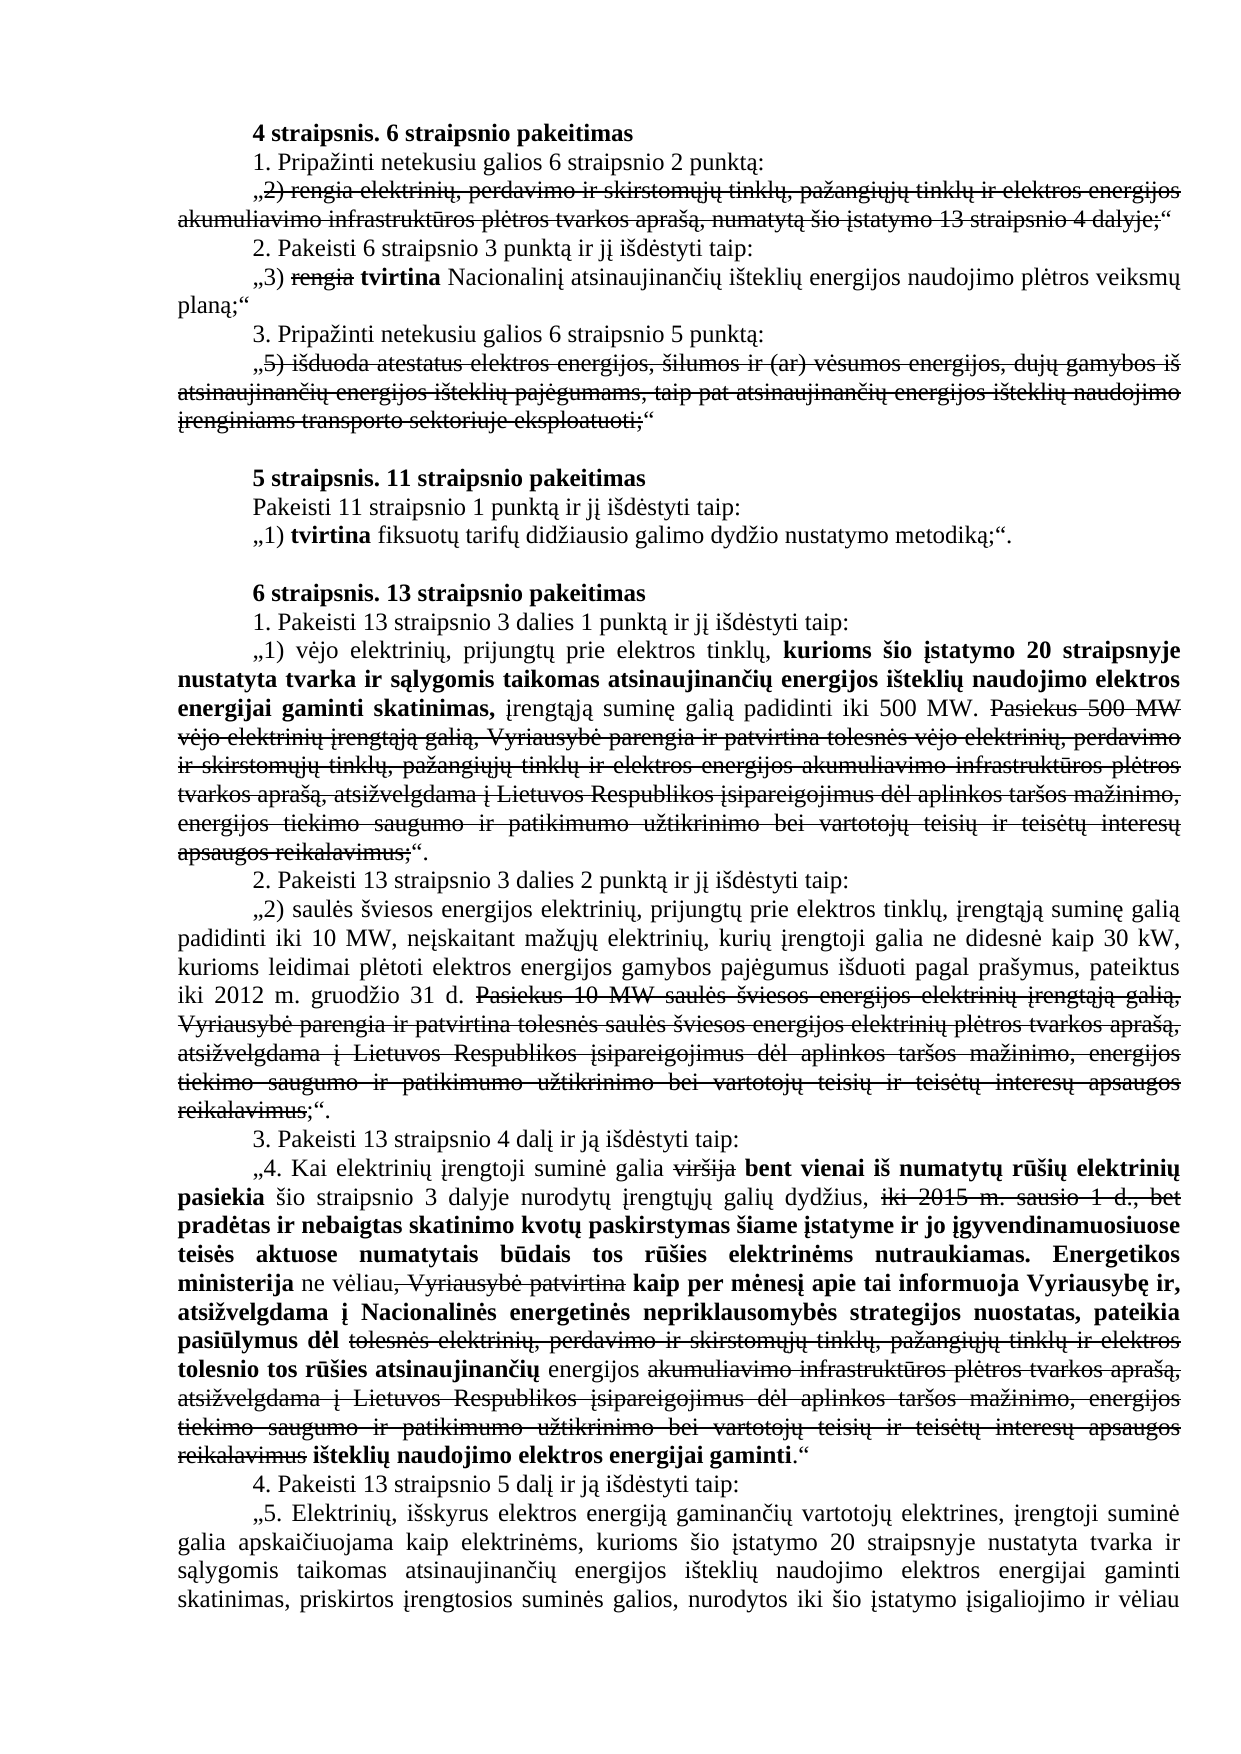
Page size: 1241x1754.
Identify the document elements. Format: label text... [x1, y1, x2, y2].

text „3) rengia tvirtina Nacionalinį atsinaujinančių išteklių energijos naudojimo plėtros veiksmų planą;“ [177, 262, 1181, 319]
text „4. Kai elektrinių įrengtoji suminė galia viršija bent vienai iš numatytų rūšių elektrinių pasiekia šio straipsnio 3 dalyje nurodytų įrengtųjų galių dydžius, iki 2015 m. sausio 1 d., bet pradėtas ir nebaigtas skatinimo kvotų paskirstymas šiame įstatyme ir jo įgyvendinamuosiuose teisės aktuose numatytais būdais tos rūšies elektrinėms nutraukiamas. Energetikos ministerija ne vėliau, Vyriausybė patvirtina kaip per mėnesį apie tai informuoja Vyriausybę ir, atsižvelgdama į Nacionalinės energetinės nepriklausomybės strategijos nuostatas, pateikia pasiūlymus dėl tolesnės elektrinių, perdavimo ir skirstomųjų tinklų, pažangiųjų tinklų ir elektros tolesnio tos rūšies atsinaujinančių energijos akumuliavimo infrastruktūros plėtros tvarkos aprašą, atsižvelgdama į Lietuvos Respublikos įsipareigojimus dėl aplinkos taršos mažinimo, energijos tiekimo saugumo ir patikimumo užtikrinimo bei vartotojų teisių ir teisėtų interesų apsaugos reikalavimus išteklių naudojimo elektros energijai gaminti.“ [177, 1428, 1181, 1469]
text „2) rengia elektrinių, perdavimo ir skirstomųjų tinklų, pažangiųjų tinklų ir elektros energijos akumuliavimo infrastruktūros plėtros tvarkos aprašą, numatytą šio įstatymo 13 straipsnio 4 dalyje;“ [177, 176, 1181, 233]
text „1) tvirtina fiksuotų tarifų didžiausio galimo dydžio nustatymo metodiką;“. [177, 521, 1181, 549]
text „2) saulės šviesos energijos elektrinių, prijungtų prie elektros tinklų, įrengtąją suminę galią padidinti iki 10 MW, neįskaitant mažųjų elektrinių, kurių įrengtoji galia ne didesnė kaip 30 kW, kurioms leidimai plėtoti elektros energijos gamybos pajėgumus išduoti pagal prašymus, pateiktus iki 2012 m. gruodžio 31 d. Pasiekus 10 MW saulės šviesos energijos elektrinių įrengtąją galią, Vyriausybė parengia ir patvirtina tolesnės saulės šviesos energijos elektrinių plėtros tvarkos aprašą, atsižvelgdama į Lietuvos Respublikos įsipareigojimus dėl aplinkos taršos mažinimo, energijos tiekimo saugumo ir patikimumo užtikrinimo bei vartotojų teisių ir teisėtų interesų apsaugos reikalavimus;“. [177, 1083, 1181, 1124]
text Pakeisti 11 straipsnio 1 punktą ir jį išdėstyti taip: [177, 492, 1181, 521]
text 2. Pakeisti 13 straipsnio 3 dalies 2 punktą ir jį išdėstyti taip: [177, 866, 1181, 894]
text 5 straipsnis. 11 straipsnio pakeitimas [177, 463, 1181, 492]
text „2) saulės šviesos energijos elektrinių, prijungtų prie elektros tinklų, įrengtąją suminę galią padidinti iki 10 MW, neįskaitant mažųjų elektrinių, kurių įrengtoji galia ne didesnė kaip 30 kW, kurioms leidimai plėtoti elektros energijos gamybos pajėgumus išduoti pagal prašymus, pateiktus iki 2012 m. gruodžio 31 d. Pasiekus 10 MW saulės šviesos energijos elektrinių įrengtąją galią, Vyriausybė parengia ir patvirtina tolesnės saulės šviesos energijos elektrinių plėtros tvarkos aprašą, atsižvelgdama į Lietuvos Respublikos įsipareigojimus dėl aplinkos taršos mažinimo, energijos tiekimo saugumo ir patikimumo užtikrinimo bei vartotojų teisių ir teisėtų interesų apsaugos reikalavimus;“. [177, 894, 1181, 1025]
text 3. Pakeisti 13 straipsnio 4 dalį ir ją išdėstyti taip: [177, 1124, 1181, 1153]
text „1) vėjo elektrinių, prijungtų prie elektros tinklų, kurioms šio įstatymo 20 straipsnyje nustatyta tvarka ir sąlygomis taikomas atsinaujinančių energijos išteklių naudojimo elektros energijai gaminti skatinimas, įrengtąją suminę galią padidinti iki 500 MW. Pasiekus 500 MW vėjo elektrinių įrengtąją galią, Vyriausybė parengia ir patvirtina tolesnės vėjo elektrinių, perdavimo ir skirstomųjų tinklų, pažangiųjų tinklų ir elektros energijos akumuliavimo infrastruktūros plėtros tvarkos aprašą, atsižvelgdama į Lietuvos Respublikos įsipareigojimus dėl aplinkos taršos mažinimo, energijos tiekimo saugumo ir patikimumo užtikrinimo bei vartotojų teisių ir teisėtų interesų apsaugos reikalavimus;“. [177, 825, 1181, 866]
text „1) vėjo elektrinių, prijungtų prie elektros tinklų, kurioms šio įstatymo 20 straipsnyje nustatyta tvarka ir sąlygomis taikomas atsinaujinančių energijos išteklių naudojimo elektros energijai gaminti skatinimas, įrengtąją suminę galią padidinti iki 500 MW. Pasiekus 500 MW vėjo elektrinių įrengtąją galią, Vyriausybė parengia ir patvirtina tolesnės vėjo elektrinių, perdavimo ir skirstomųjų tinklų, pažangiųjų tinklų ir elektros energijos akumuliavimo infrastruktūros plėtros tvarkos aprašą, atsižvelgdama į Lietuvos Respublikos įsipareigojimus dėl aplinkos taršos mažinimo, energijos tiekimo saugumo ir patikimumo užtikrinimo bei vartotojų teisių ir teisėtų interesų apsaugos reikalavimus;“. [177, 738, 1181, 766]
text „5) išduoda atestatus elektros energijos, šilumos ir (ar) vėsumos energijos, dujų gamybos iš atsinaujinančių energijos išteklių pajėgumams, taip pat atsinaujinančių energijos išteklių naudojimo įrenginiams transporto sektoriuje eksploatuoti;“ [177, 393, 1181, 434]
text „2) saulės šviesos energijos elektrinių, prijungtų prie elektros tinklų, įrengtąją suminę galią padidinti iki 10 MW, neįskaitant mažųjų elektrinių, kurių įrengtoji galia ne didesnė kaip 30 kW, kurioms leidimai plėtoti elektros energijos gamybos pajėgumus išduoti pagal prašymus, pateiktus iki 2012 m. gruodžio 31 d. Pasiekus 10 MW saulės šviesos energijos elektrinių įrengtąją galią, Vyriausybė parengia ir patvirtina tolesnės saulės šviesos energijos elektrinių plėtros tvarkos aprašą, atsižvelgdama į Lietuvos Respublikos įsipareigojimus dėl aplinkos taršos mažinimo, energijos tiekimo saugumo ir patikimumo užtikrinimo bei vartotojų teisių ir teisėtų interesų apsaugos reikalavimus;“. [177, 1055, 1181, 1082]
text „1) vėjo elektrinių, prijungtų prie elektros tinklų, kurioms šio įstatymo 20 straipsnyje nustatyta tvarka ir sąlygomis taikomas atsinaujinančių energijos išteklių naudojimo elektros energijai gaminti skatinimas, įrengtąją suminę galią padidinti iki 500 MW. Pasiekus 500 MW vėjo elektrinių įrengtąją galią, Vyriausybė parengia ir patvirtina tolesnės vėjo elektrinių, perdavimo ir skirstomųjų tinklų, pažangiųjų tinklų ir elektros energijos akumuliavimo infrastruktūros plėtros tvarkos aprašą, atsižvelgdama į Lietuvos Respublikos įsipareigojimus dėl aplinkos taršos mažinimo, energijos tiekimo saugumo ir patikimumo užtikrinimo bei vartotojų teisių ir teisėtų interesų apsaugos reikalavimus;“. [177, 636, 1181, 737]
text 4 straipsnis. 6 straipsnio pakeitimas [177, 118, 1181, 147]
text „5) išduoda atestatus elektros energijos, šilumos ir (ar) vėsumos energijos, dujų gamybos iš atsinaujinančių energijos išteklių pajėgumams, taip pat atsinaujinančių energijos išteklių naudojimo įrenginiams transporto sektoriuje eksploatuoti;“ [177, 348, 1181, 392]
text „1) vėjo elektrinių, prijungtų prie elektros tinklų, kurioms šio įstatymo 20 straipsnyje nustatyta tvarka ir sąlygomis taikomas atsinaujinančių energijos išteklių naudojimo elektros energijai gaminti skatinimas, įrengtąją suminę galią padidinti iki 500 MW. Pasiekus 500 MW vėjo elektrinių įrengtąją galią, Vyriausybė parengia ir patvirtina tolesnės vėjo elektrinių, perdavimo ir skirstomųjų tinklų, pažangiųjų tinklų ir elektros energijos akumuliavimo infrastruktūros plėtros tvarkos aprašą, atsižvelgdama į Lietuvos Respublikos įsipareigojimus dėl aplinkos taršos mažinimo, energijos tiekimo saugumo ir patikimumo užtikrinimo bei vartotojų teisių ir teisėtų interesų apsaugos reikalavimus;“. [177, 767, 1181, 795]
text „5. Elektrinių, išskyrus elektros energiją gaminančių vartotojų elektrines, įrengtoji suminė galia apskaičiuojama kaip elektrinėms, kurioms šio įstatymo 20 straipsnyje nustatyta tvarka ir sąlygomis taikomas atsinaujinančių energijos išteklių naudojimo elektros energijai gaminti skatinimas, priskirtos įrengtosios suminės galios, nurodytos iki šio įstatymo įsigaliojimo ir vėliau šio įstatymo ir Elektros energetikos įstatymo nustatyta tvarka išduotuose galiojančiuose leidimuose plėtoti elektros energijos gamybos pajėgumus iš atsinaujinančių energijos išteklių ir leidimuose gaminti elektros energiją, suma. Kai elektrinėms priskirta įrengtoji suminė galia pasiekia šio straipsnio 3 dalyje nurodytų įrengtųjų galių dydžius, skatinimo kvotų paskirstymas šiame įstatyme ir jo įgyvendinamuosiuose teisės aktuose numatytais būdais ir paraiškų prijungti prie elektros tinklų šio įstatymo 20 straipsnio 14 dalyje nurodytas elektrines priėmimas sustabdomas tol, kol šio straipsnio 3 dalyje nurodyti įrengtųjų galių dydžiai bus padidinti arba atsiras laisvų skatinimo kvotų nepastačius elektrinių per leidimuose plėtoti elektros energijos gamybos pajėgumus iš atsinaujinančių energijos išteklių nurodytą laikotarpį. Valstybinės energetikos inspekcijos prie Energetikos ministerijos interneto svetainėje viešai skelbiama ir nuolat atnaujinama informacija apie priskirtas įrengtąsias sumines galias ir esamas laisvas skatinimo kvotas.“ [177, 1498, 1181, 1613]
text 1. Pakeisti 13 straipsnio 3 dalies 1 punktą ir jį išdėstyti taip: [177, 607, 1181, 636]
text 1. Pripažinti netekusiu galios 6 straipsnio 2 punktą: [177, 147, 1181, 176]
text 2. Pakeisti 6 straipsnio 3 punktą ir jį išdėstyti taip: [177, 233, 1181, 262]
text „4. Kai elektrinių įrengtoji suminė galia viršija bent vienai iš numatytų rūšių elektrinių pasiekia šio straipsnio 3 dalyje nurodytų įrengtųjų galių dydžius, iki 2015 m. sausio 1 d., bet pradėtas ir nebaigtas skatinimo kvotų paskirstymas šiame įstatyme ir jo įgyvendinamuosiuose teisės aktuose numatytais būdais tos rūšies elektrinėms nutraukiamas. Energetikos ministerija ne vėliau, Vyriausybė patvirtina kaip per mėnesį apie tai informuoja Vyriausybę ir, atsižvelgdama į Nacionalinės energetinės nepriklausomybės strategijos nuostatas, pateikia pasiūlymus dėl tolesnės elektrinių, perdavimo ir skirstomųjų tinklų, pažangiųjų tinklų ir elektros tolesnio tos rūšies atsinaujinančių energijos akumuliavimo infrastruktūros plėtros tvarkos aprašą, atsižvelgdama į Lietuvos Respublikos įsipareigojimus dėl aplinkos taršos mažinimo, energijos tiekimo saugumo ir patikimumo užtikrinimo bei vartotojų teisių ir teisėtų interesų apsaugos reikalavimus išteklių naudojimo elektros energijai gaminti.“ [177, 1153, 1181, 1399]
text 6 straipsnis. 13 straipsnio pakeitimas [177, 578, 1181, 607]
text „4. Kai elektrinių įrengtoji suminė galia viršija bent vienai iš numatytų rūšių elektrinių pasiekia šio straipsnio 3 dalyje nurodytų įrengtųjų galių dydžius, iki 2015 m. sausio 1 d., bet pradėtas ir nebaigtas skatinimo kvotų paskirstymas šiame įstatyme ir jo įgyvendinamuosiuose teisės aktuose numatytais būdais tos rūšies elektrinėms nutraukiamas. Energetikos ministerija ne vėliau, Vyriausybė patvirtina kaip per mėnesį apie tai informuoja Vyriausybę ir, atsižvelgdama į Nacionalinės energetinės nepriklausomybės strategijos nuostatas, pateikia pasiūlymus dėl tolesnės elektrinių, perdavimo ir skirstomųjų tinklų, pažangiųjų tinklų ir elektros tolesnio tos rūšies atsinaujinančių energijos akumuliavimo infrastruktūros plėtros tvarkos aprašą, atsižvelgdama į Lietuvos Respublikos įsipareigojimus dėl aplinkos taršos mažinimo, energijos tiekimo saugumo ir patikimumo užtikrinimo bei vartotojų teisių ir teisėtų interesų apsaugos reikalavimus išteklių naudojimo elektros energijai gaminti.“ [177, 1400, 1181, 1427]
text „1) vėjo elektrinių, prijungtų prie elektros tinklų, kurioms šio įstatymo 20 straipsnyje nustatyta tvarka ir sąlygomis taikomas atsinaujinančių energijos išteklių naudojimo elektros energijai gaminti skatinimas, įrengtąją suminę galią padidinti iki 500 MW. Pasiekus 500 MW vėjo elektrinių įrengtąją galią, Vyriausybė parengia ir patvirtina tolesnės vėjo elektrinių, perdavimo ir skirstomųjų tinklų, pažangiųjų tinklų ir elektros energijos akumuliavimo infrastruktūros plėtros tvarkos aprašą, atsižvelgdama į Lietuvos Respublikos įsipareigojimus dėl aplinkos taršos mažinimo, energijos tiekimo saugumo ir patikimumo užtikrinimo bei vartotojų teisių ir teisėtų interesų apsaugos reikalavimus;“. [177, 796, 1181, 824]
text „2) saulės šviesos energijos elektrinių, prijungtų prie elektros tinklų, įrengtąją suminę galią padidinti iki 10 MW, neįskaitant mažųjų elektrinių, kurių įrengtoji galia ne didesnė kaip 30 kW, kurioms leidimai plėtoti elektros energijos gamybos pajėgumus išduoti pagal prašymus, pateiktus iki 2012 m. gruodžio 31 d. Pasiekus 10 MW saulės šviesos energijos elektrinių įrengtąją galią, Vyriausybė parengia ir patvirtina tolesnės saulės šviesos energijos elektrinių plėtros tvarkos aprašą, atsižvelgdama į Lietuvos Respublikos įsipareigojimus dėl aplinkos taršos mažinimo, energijos tiekimo saugumo ir patikimumo užtikrinimo bei vartotojų teisių ir teisėtų interesų apsaugos reikalavimus;“. [177, 1026, 1181, 1054]
text 4. Pakeisti 13 straipsnio 5 dalį ir ją išdėstyti taip: [177, 1469, 1181, 1498]
text 3. Pripažinti netekusiu galios 6 straipsnio 5 punktą: [177, 319, 1181, 348]
